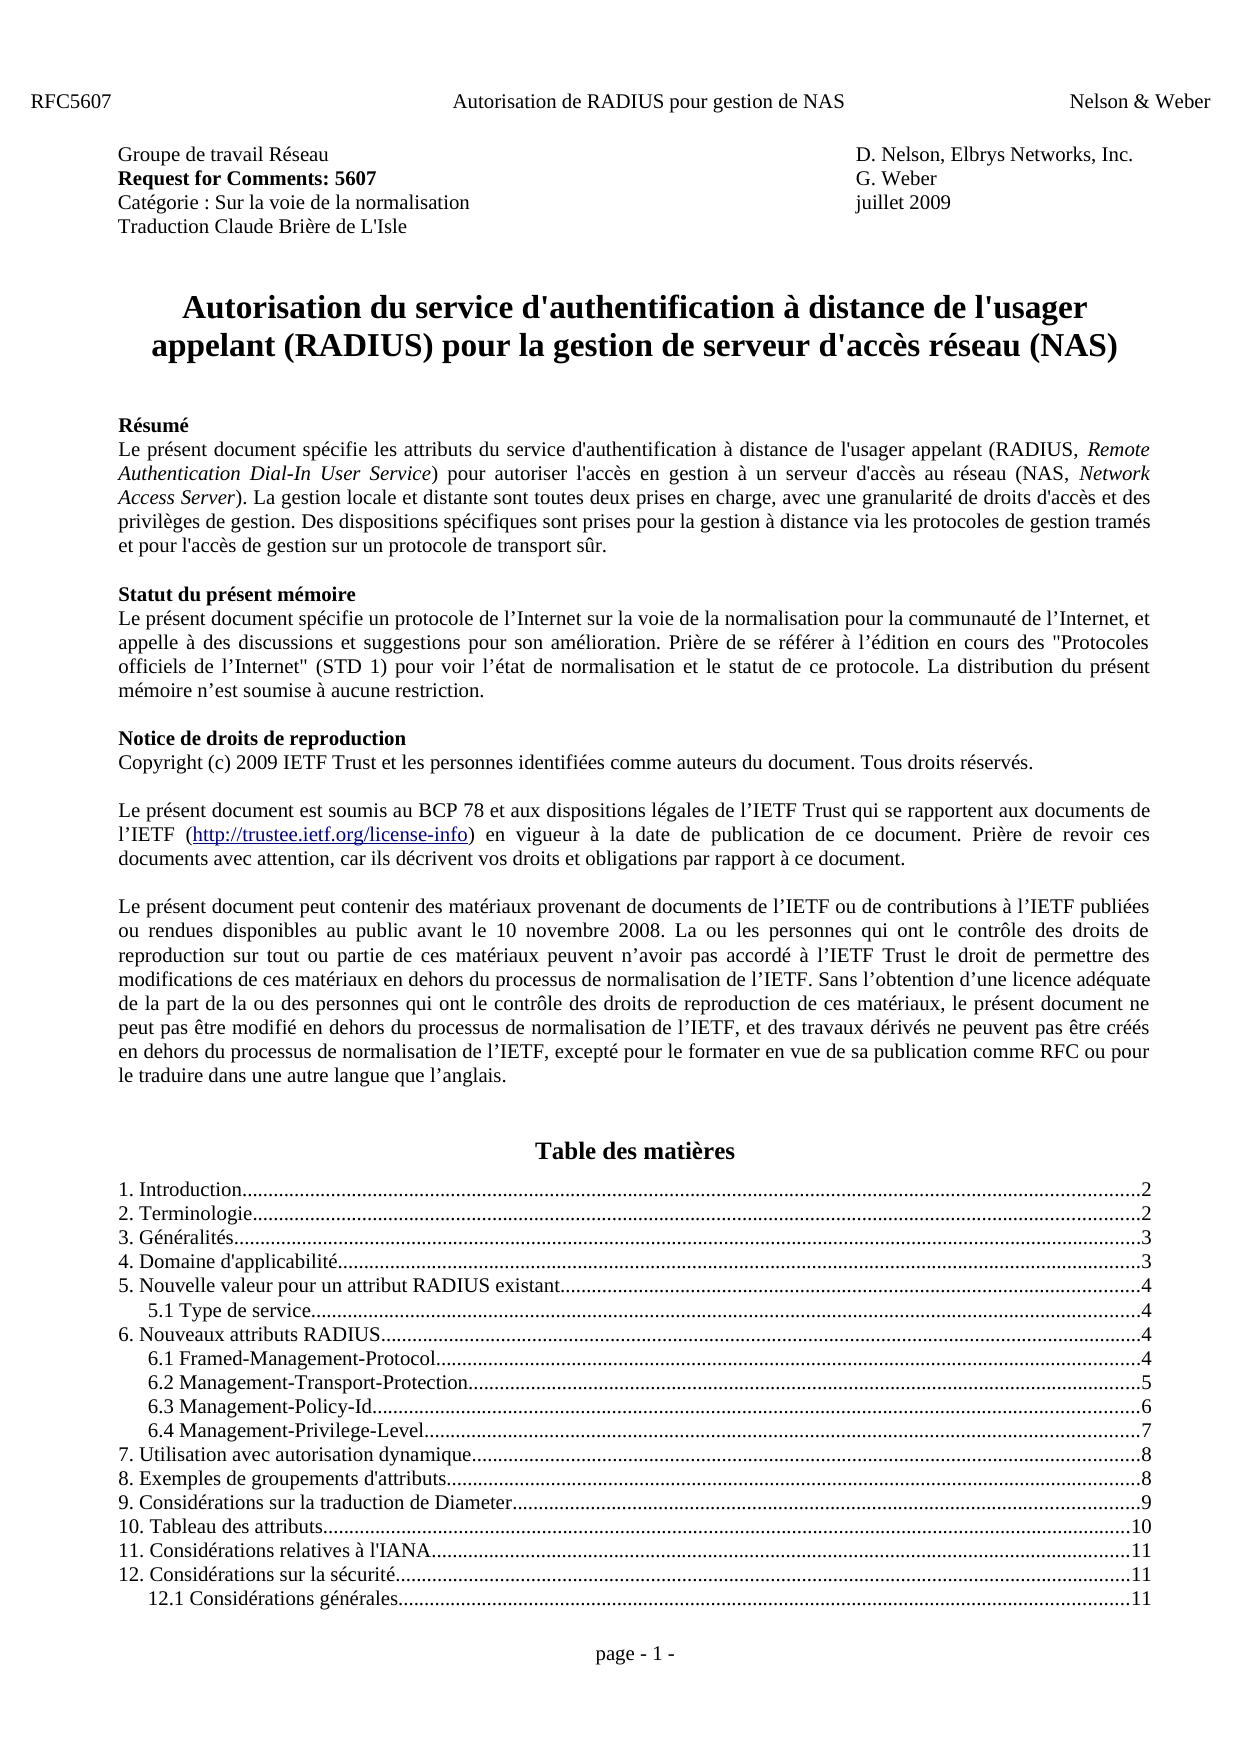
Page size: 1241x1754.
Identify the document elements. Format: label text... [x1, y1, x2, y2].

table_cell G. Weber [856, 166, 1152, 190]
table_cell Request for Comments: 5607 [118, 166, 856, 190]
text 12. Considérations sur la sécurité 11 [118, 1562, 1152, 1586]
text 5.1 Type de service 4 [148, 1297, 1152, 1322]
text 2. Terminologie 2 [118, 1201, 1152, 1225]
table_header D. Nelson, Elbrys Networks, Inc. [856, 142, 1152, 166]
text Le présent document peut contenir des matériaux provenant de documents de l’IETF ou de contributions à l’IETF publiées ou rendues disponibles au public avant le 10 novembre 2008. La ou les personnes qui ont le contrôle des droits de reproduction sur tout ou partie de ces matériaux peuvent n’avoir pas accordé à l’IETF Trust le droit de permettre des modifications de ces matériaux en dehors du processus de normalisation de l’IETF. Sans l’obtention d’une licence adéquate de la part de la ou des personnes qui ont le contrôle des droits de reproduction de ces matériaux, le présent document ne peut pas être modifié en dehors du processus de normalisation de l’IETF, et des travaux dérivés ne peuvent pas être créés en dehors du processus de normalisation de l’IETF, excepté pour le formater en vue de sa publication comme RFC ou pour le traduire dans une autre langue que l’anglais. [118, 894, 1152, 1087]
subtitle Autorisation du service d'authentification à distance de l'usager appelant (RADIUS) pour la gestion de serveur d'accès réseau (NAS) [118, 287, 1152, 364]
text 8. Exemples de groupements d'attributs 8 [118, 1466, 1152, 1490]
text Le présent document spécifie les attributs du service d'authentification à distance de l'usager appelant (RADIUS, Remote Authentication Dial-In User Service) pour autoriser l'accès en gestion à un serveur d'accès au réseau (NAS, Network Access Server). La gestion locale et distante sont toutes deux prises en charge, avec une granularité de droits d'accès et des privilèges de gestion. Des dispositions spécifiques sont prises pour la gestion à distance via les protocoles de gestion tramés et pour l'accès de gestion sur un protocole de transport sûr. [118, 437, 1152, 557]
text Copyright (c) 2009 IETF Trust et les personnes identifiées comme auteurs du document. Tous droits réservés. [118, 750, 1152, 774]
text 12.1 Considérations générales 11 [148, 1586, 1152, 1610]
text Le présent document est soumis au BCP 78 et aux dispositions légales de l’IETF Trust qui se rapportent aux documents de l’IETF (http://trustee.ietf.org/license-info) en vigueur à la date de publication de ce document. Prière de revoir ces documents avec attention, car ils décrivent vos droits et obligations par rapport à ce document. [118, 798, 1152, 870]
text 9. Considérations sur la traduction de Diameter 9 [118, 1490, 1152, 1514]
table_cell [856, 214, 1152, 238]
text 6.4 Management-Privilege-Level 7 [148, 1418, 1152, 1442]
text 4. Domaine d'applicabilité 3 [118, 1249, 1152, 1273]
text 6.3 Management-Policy-Id 6 [148, 1394, 1152, 1418]
table_cell Traduction Claude Brière de L'Isle [118, 214, 856, 238]
text Statut du présent mémoire [118, 582, 1152, 606]
text 6.2 Management-Transport-Protection 5 [148, 1370, 1152, 1394]
text 3. Généralités 3 [118, 1225, 1152, 1249]
table_cell juillet 2009 [856, 190, 1152, 214]
text 6. Nouveaux attributs RADIUS 4 [118, 1322, 1152, 1346]
text 1. Introduction 2 [118, 1177, 1152, 1201]
text Le présent document spécifie un protocole de l’Internet sur la voie de la normalisation pour la communauté de l’Internet, et appelle à des discussions et suggestions pour son amélioration. Prière de se référer à l’édition en cours des "Protocoles officiels de l’Internet" (STD 1) pour voir l’état de normalisation et le statut de ce protocole. La distribution du présent mémoire n’est soumise à aucune restriction. [118, 606, 1152, 702]
text 11. Considérations relatives à l'IANA 11 [118, 1538, 1152, 1562]
text Résumé [118, 413, 1152, 437]
text Notice de droits de reproduction [118, 726, 1152, 750]
table_cell Catégorie : Sur la voie de la normalisation [118, 190, 856, 214]
subtitle Table des matières [118, 1136, 1152, 1165]
text 10. Tableau des attributs 10 [118, 1514, 1152, 1538]
text 6.1 Framed-Management-Protocol 4 [148, 1346, 1152, 1370]
text 5. Nouvelle valeur pour un attribut RADIUS existant 4 [118, 1273, 1152, 1297]
text 7. Utilisation avec autorisation dynamique 8 [118, 1442, 1152, 1466]
table_header Groupe de travail Réseau [118, 142, 856, 166]
